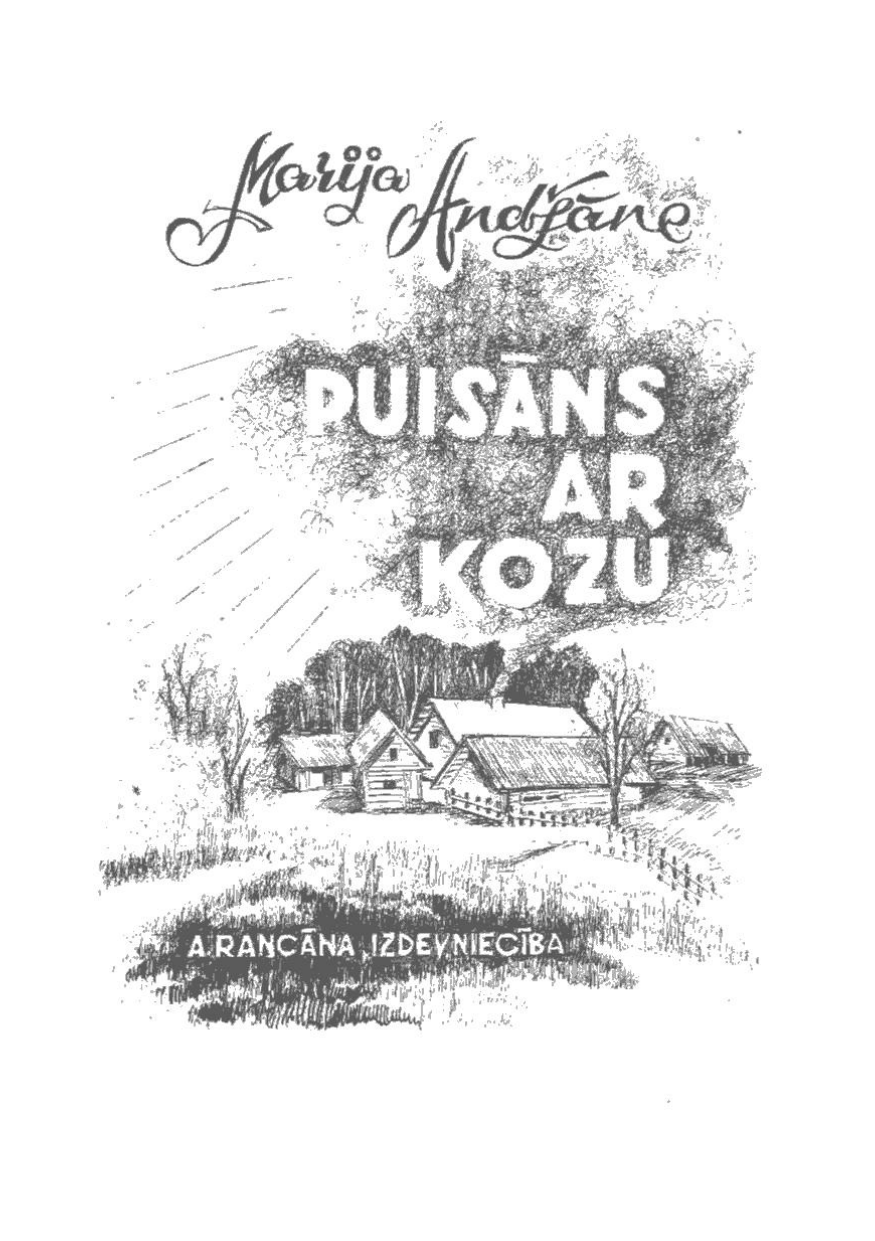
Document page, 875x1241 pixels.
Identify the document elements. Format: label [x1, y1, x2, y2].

picture [93, 104, 781, 1114]
